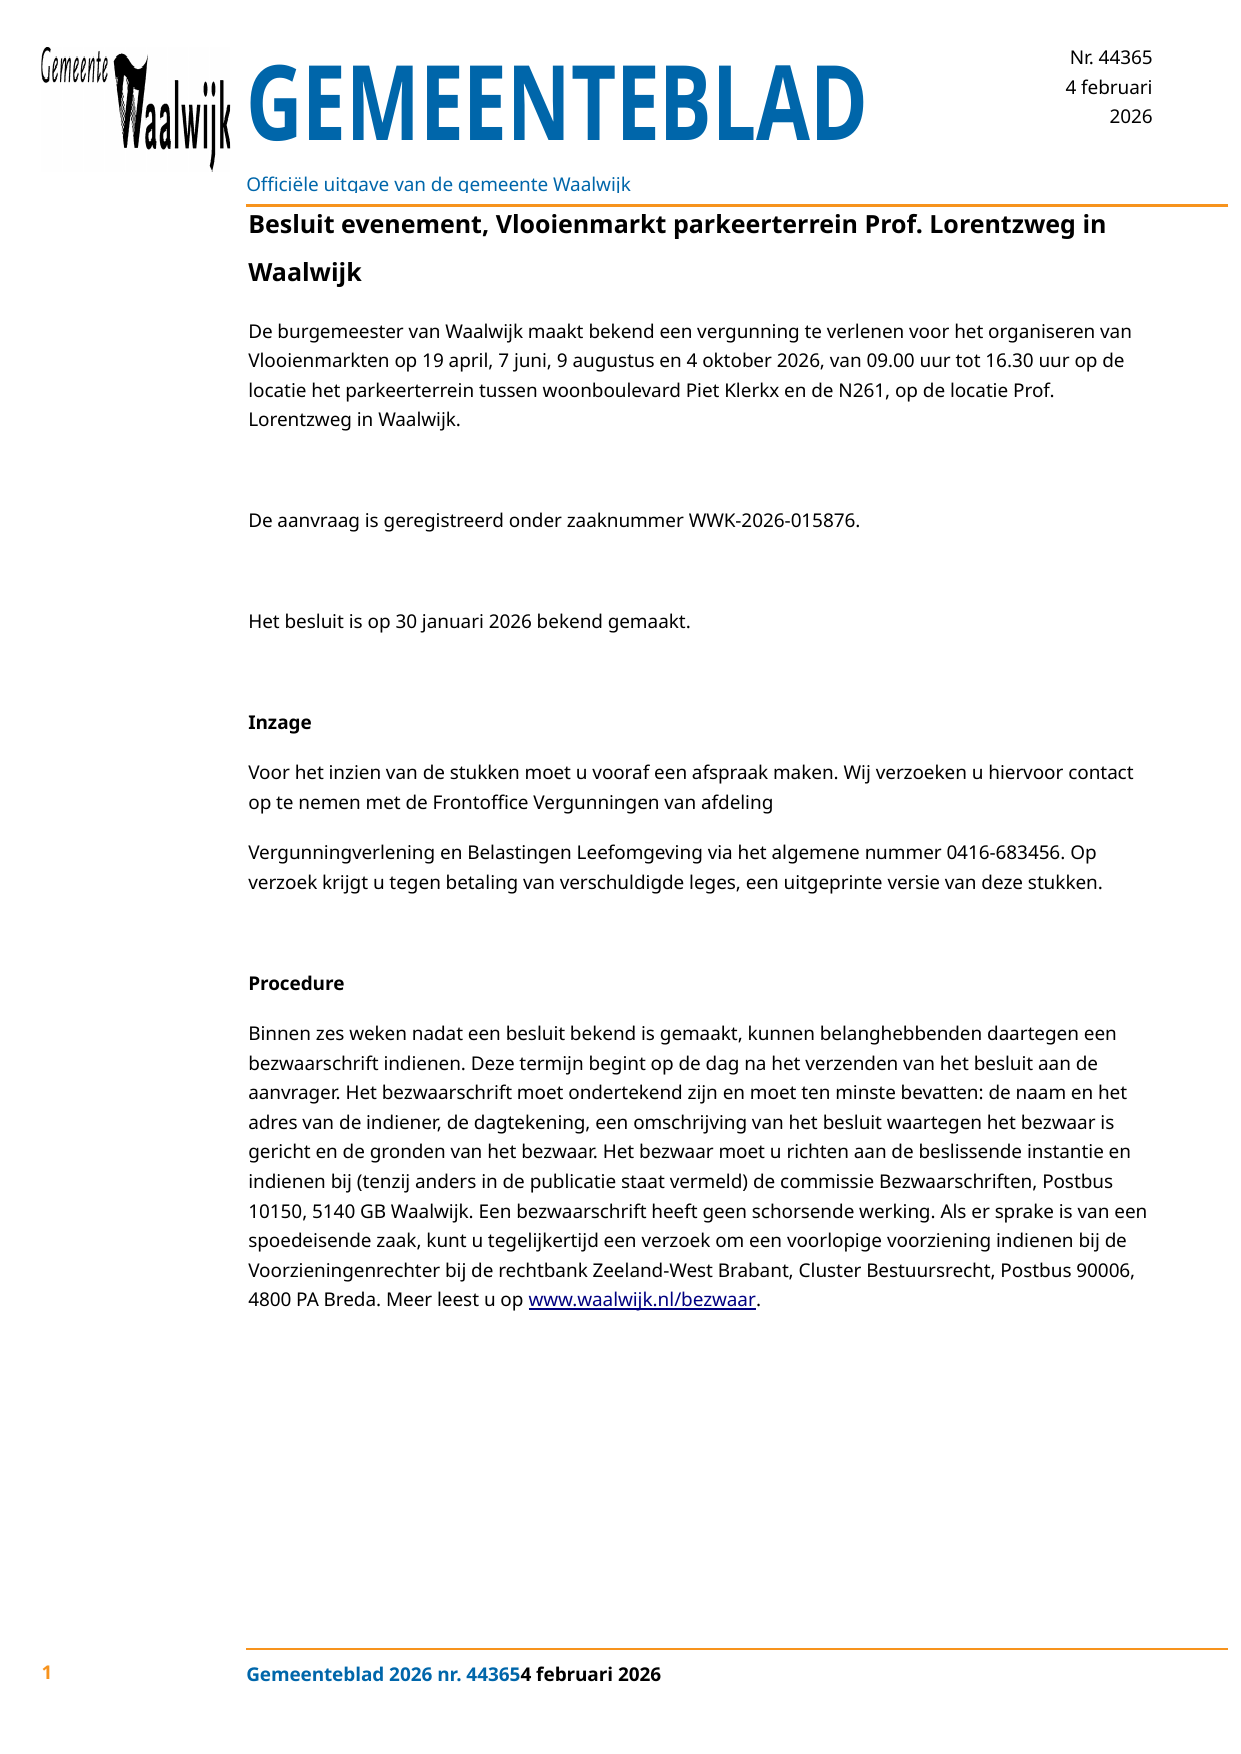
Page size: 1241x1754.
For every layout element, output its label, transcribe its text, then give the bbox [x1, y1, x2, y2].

text Het besluit is op 30 januari 2026 bekend gemaakt. [248, 608, 1152, 634]
text Voor het inzien van de stukken moet u vooraf een afspraak maken. Wij verzoeken u hiervoor contact op te nemen met de Frontoffice Vergunningen van afdeling [248, 759, 1152, 815]
text De aanvraag is geregistreerd onder zaaknummer WWK-2026-015876. [248, 507, 1152, 533]
text Vergunningverlening en Belastingen Leefomgeving via het algemene nummer 0416-683456. Op verzoek krijgt u tegen betaling van verschuldigde leges, een uitgeprinte versie van deze stukken. [248, 839, 1152, 895]
text Binnen zes weken nadat een besluit bekend is gemaakt, kunnen belanghebbenden daartegen een bezwaarschrift indienen. Deze termijn begint op de dag na het verzenden van het besluit aan de aanvrager. Het bezwaarschrift moet ondertekend zijn en moet ten minste bevatten: de naam en het adres van de indiener, de dagtekening, een omschrijving van het besluit waartegen het bezwaar is gericht en de gronden van het bezwaar. Het bezwaar moet u richten aan de beslissende instantie en indienen bij (tenzij anders in de publicatie staat vermeld) de commissie Bezwaarschriften, Postbus 10150, 5140 GB Waalwijk. Een bezwaarschrift heeft geen schorsende werking. Als er sprake is van een spoedeisende zaak, kunt u tegelijkertijd een verzoek om een voorlopige voorziening indienen bij de Voorzieningenrechter bij de rechtbank Zeeland-West Brabant, Cluster Bestuursrecht, Postbus 90006, 4800 PA Breda. Meer leest u op www.waalwijk.nl/bezwaar. [248, 1020, 1152, 1312]
text De burgemeester van Waalwijk maakt bekend een vergunning te verlenen voor het organiseren van Vlooienmarkten op 19 april, 7 juni, 9 augustus en 4 oktober 2026, van 09.00 uur tot 16.30 uur op de locatie het parkeerterrein tussen woonboulevard Piet Klerkx en de N261, op de locatie Prof. Lorentzweg in Waalwijk. [248, 318, 1152, 432]
text Inzage [248, 709, 1152, 735]
text Besluit evenement, Vlooienmarkt parkeerterrein Prof. Lorentzweg in Waalwijk [248, 207, 1152, 288]
picture [41, 47, 231, 172]
text Procedure [248, 970, 1152, 996]
